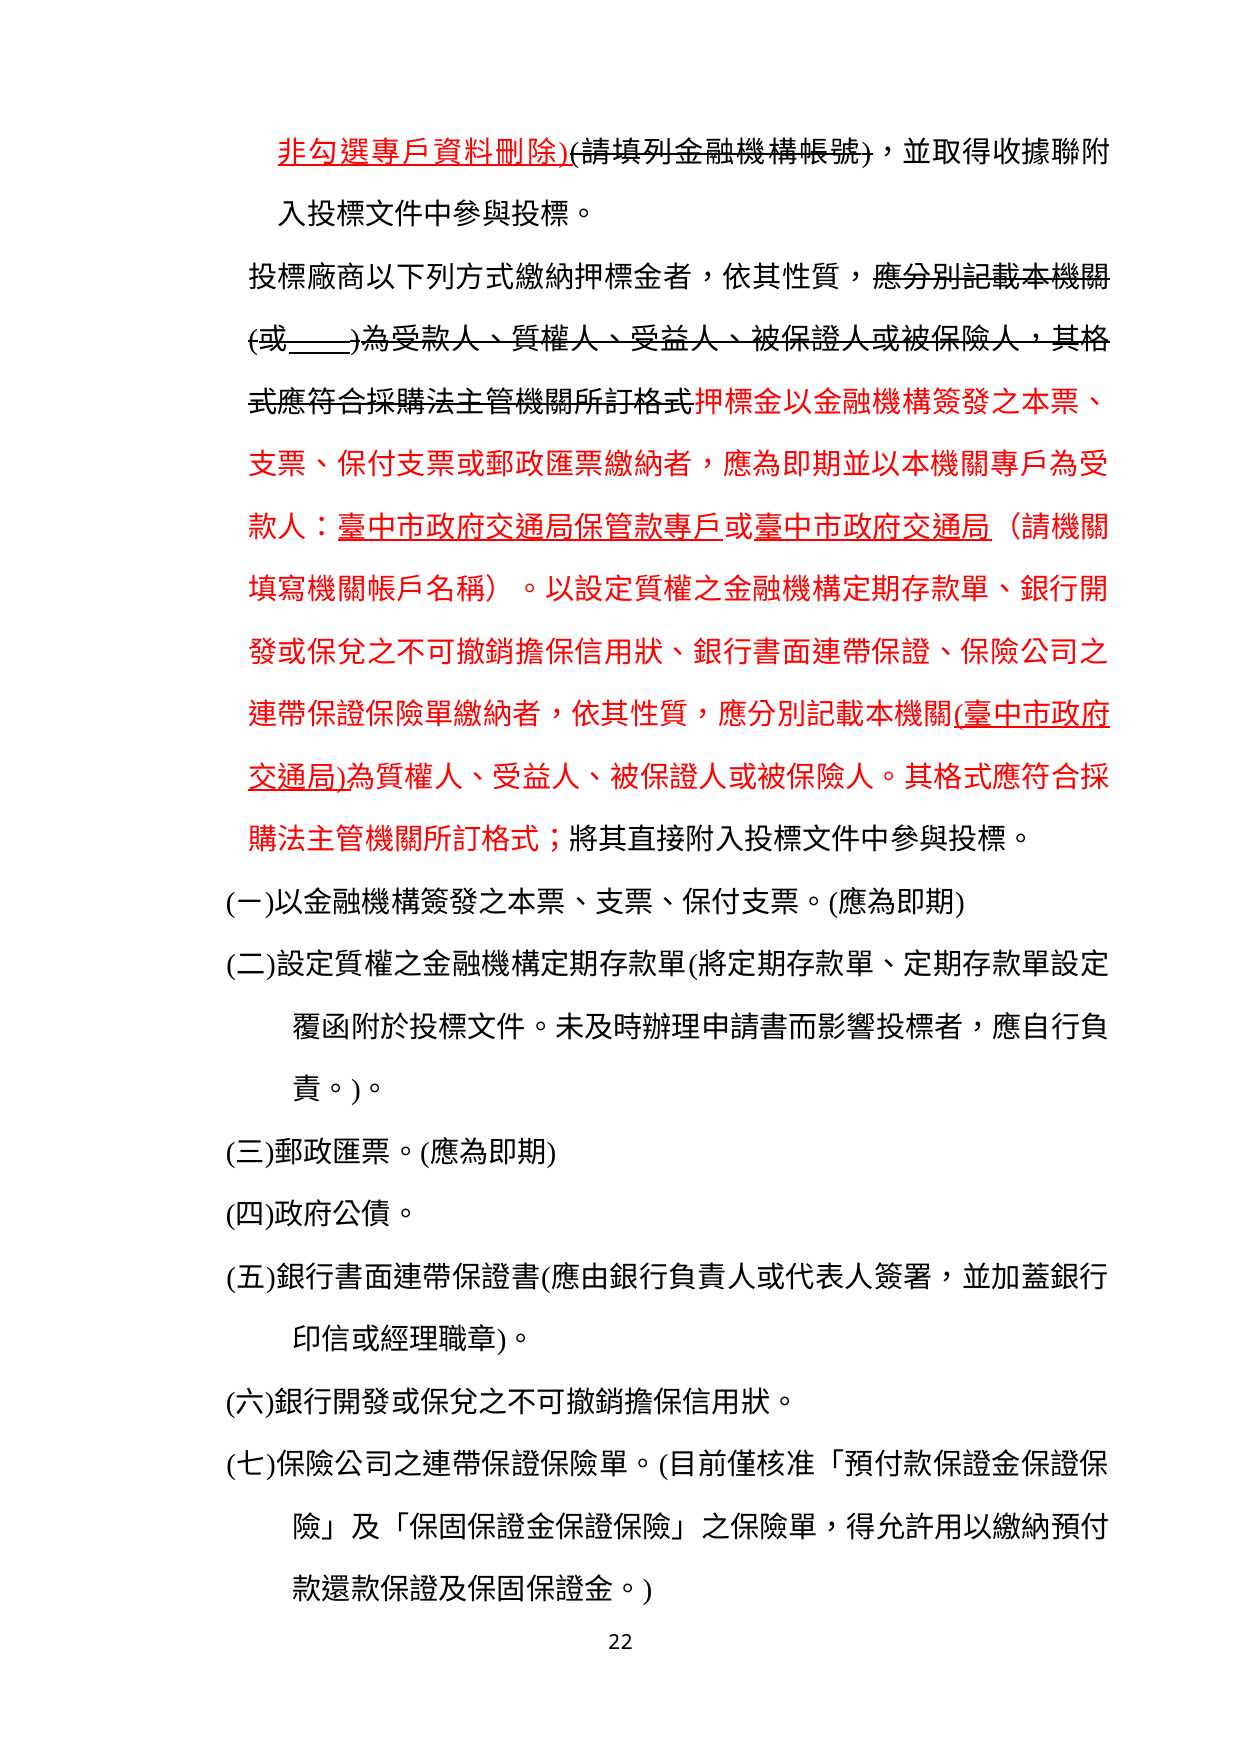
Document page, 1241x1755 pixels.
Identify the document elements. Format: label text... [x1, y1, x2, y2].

text (三)郵政匯票。(應為即期) [204, 1108, 1110, 1170]
text (七)保險公司之連帶保證保險單。(目前僅核准「預付款保證金保證保險」及「保固保證金保證保險」之保險單，得允許用以繳納預付款還款保證及保固保證金。) [204, 1420, 1110, 1608]
text 投標廠商以下列方式繳納押標金者，依其性質，應分別記載本機關 (或 )為受款人、質權人、受益人、被保證人或被保險人，其格式應符合採購法主管機關所訂格式押標金以金融機構簽發之本票、支票、保付支票或郵政匯票繳納者，應為即期並以本機關專戶為受款人：臺中市政府交通局保管款專戶或臺中市政府交通局（請機關填寫機關帳戶名稱）。以設定質權之金融機構定期存款單、銀行開發或保兌之不可撤銷擔保信用狀、銀行書面連帶保證、保險公司之連帶保證保險單繳納者，依其性質，應分別記載本機關(臺中市政府交通局)為質權人、受益人、被保證人或被保險人。其格式應符合採購法主管機關所訂格式；將其直接附入投標文件中參與投標。 [248, 233, 1110, 858]
text (二)設定質權之金融機構定期存款單(將定期存款單、定期存款單設定覆函附於投標文件。未及時辦理申請書而影響投標者，應自行負責。)。 [204, 920, 1110, 1108]
text 非勾選專戶資料刪除)(請填列金融機構帳號)，並取得收據聯附入投標文件中參與投標。 [278, 108, 1110, 233]
text (六)銀行開發或保兌之不可撤銷擔保信用狀。 [204, 1358, 1110, 1420]
text (四)政府公債。 [204, 1170, 1110, 1233]
text (ㄧ)以金融機構簽發之本票、支票、保付支票。(應為即期) [204, 858, 1110, 920]
text (五)銀行書面連帶保證書(應由銀行負責人或代表人簽署，並加蓋銀行印信或經理職章)。 [204, 1233, 1110, 1358]
